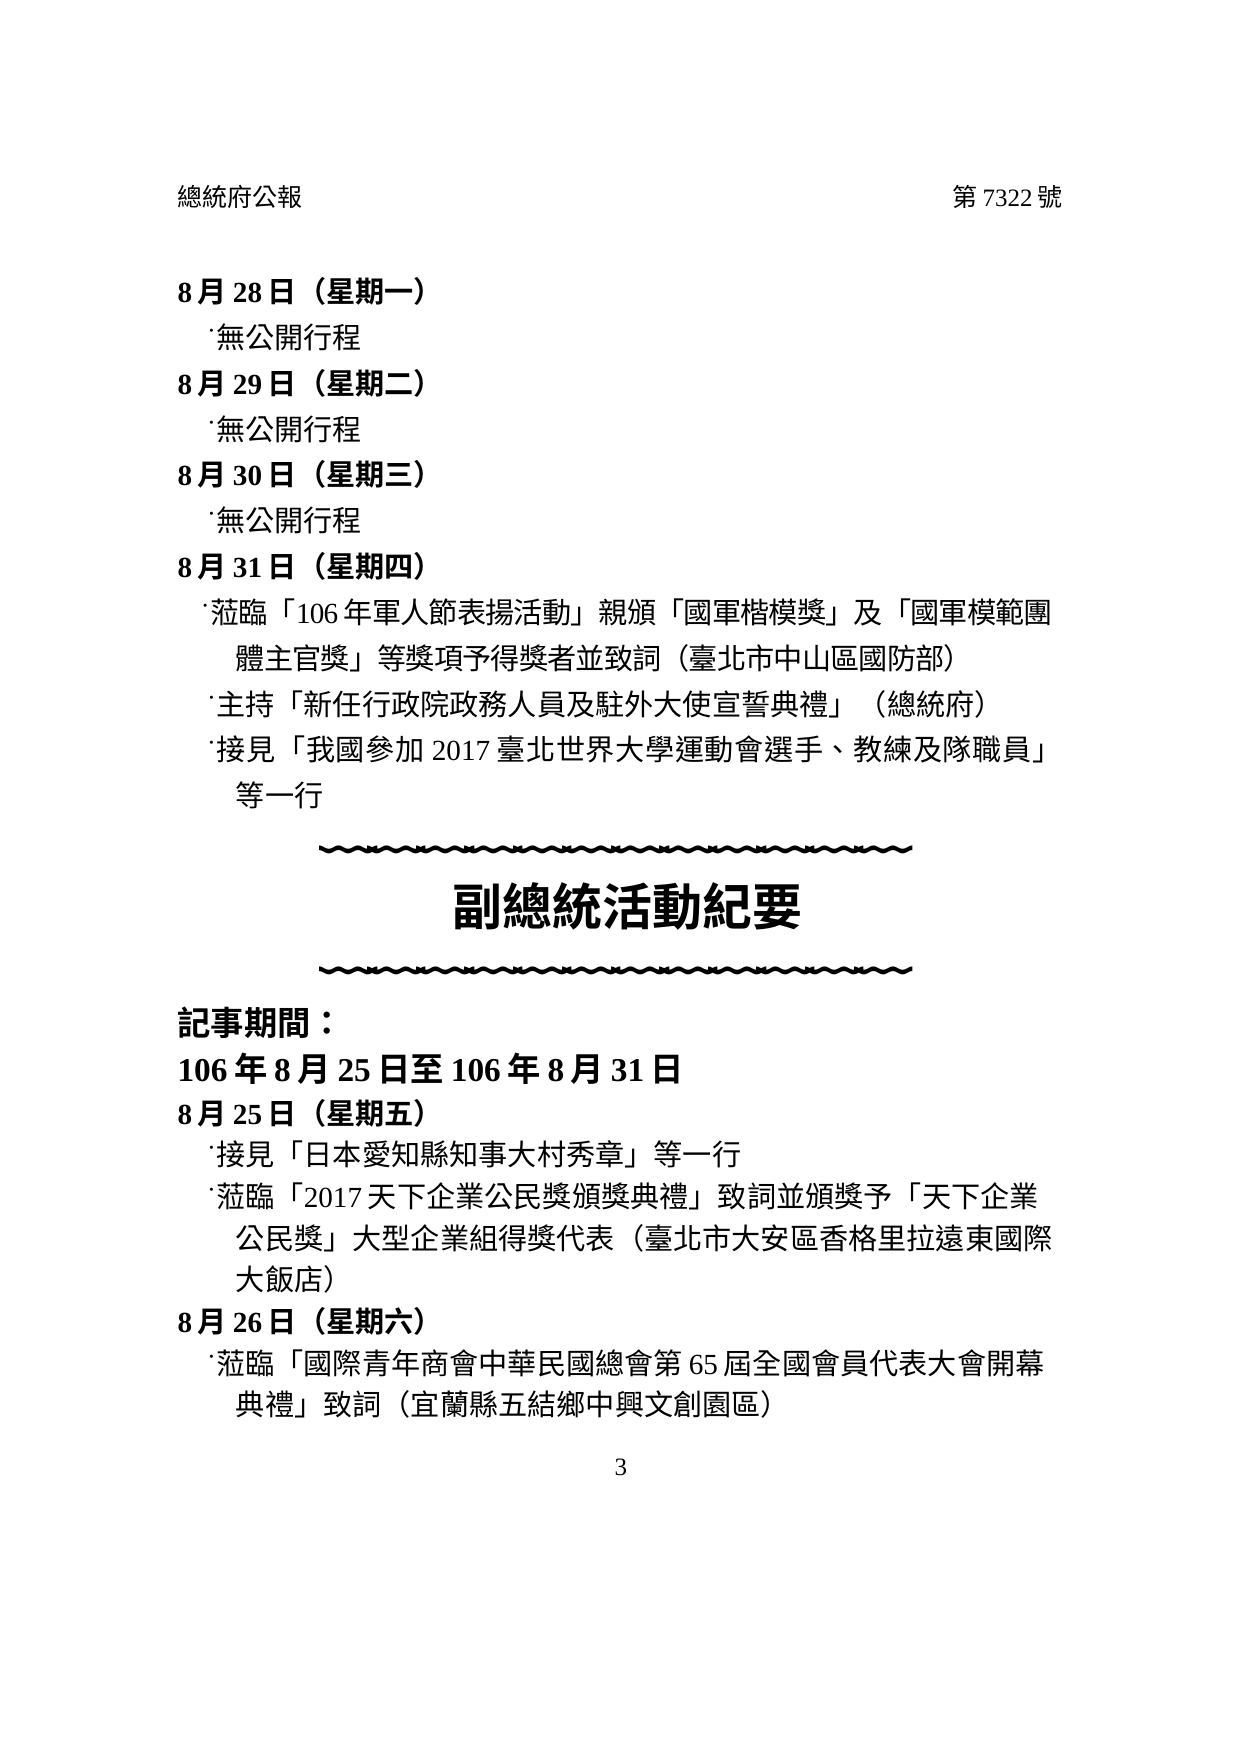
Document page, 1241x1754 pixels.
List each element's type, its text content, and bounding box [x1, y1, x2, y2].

text ˙主持「新任行政院政務人員及駐外大使宣誓典禮」（總統府） [206, 678, 1064, 724]
text 8月28日（星期一） [177, 266, 1064, 312]
text ˙蒞臨「國際青年商會中華民國總會第65屆全國會員代表大會開幕典禮」致詞（宜蘭縣五結鄉中興文創園區） [206, 1341, 1064, 1424]
text 8月30日（星期三） [177, 449, 1064, 495]
text ﹏﹏﹏﹏﹏﹏﹏﹏﹏﹏﹏﹏ [177, 949, 1064, 974]
text 106年8月25日至106年8月31日 [177, 1045, 1064, 1091]
text ˙無公開行程 [206, 495, 1064, 541]
text 8月31日（星期四） [177, 541, 1064, 587]
text 8月25日（星期五） [177, 1091, 1064, 1132]
text 8月26日（星期六） [177, 1299, 1064, 1341]
text ˙無公開行程 [206, 403, 1064, 449]
text ﹏﹏﹏﹏﹏﹏﹏﹏﹏﹏﹏﹏ [177, 828, 1064, 853]
text ˙蒞臨「106年軍人節表揚活動」親頒「國軍楷模獎」及「國軍模範團體主官獎」等獎項予得獎者並致詞（臺北市中山區國防部） [200, 587, 1064, 678]
text 副總統活動紀要 [192, 878, 1064, 937]
text 記事期間： [177, 999, 1064, 1045]
text ˙接見「我國參加2017臺北世界大學運動會選手、教練及隊職員」等一行 [206, 724, 1064, 816]
text ˙無公開行程 [206, 312, 1064, 357]
text ˙蒞臨「2017天下企業公民獎頒獎典禮」致詞並頒獎予「天下企業公民獎」大型企業組得獎代表（臺北市大安區香格里拉遠東國際大飯店） [206, 1174, 1064, 1299]
text ˙接見「日本愛知縣知事大村秀章」等一行 [206, 1132, 1064, 1174]
text 8月29日（星期二） [177, 357, 1064, 403]
